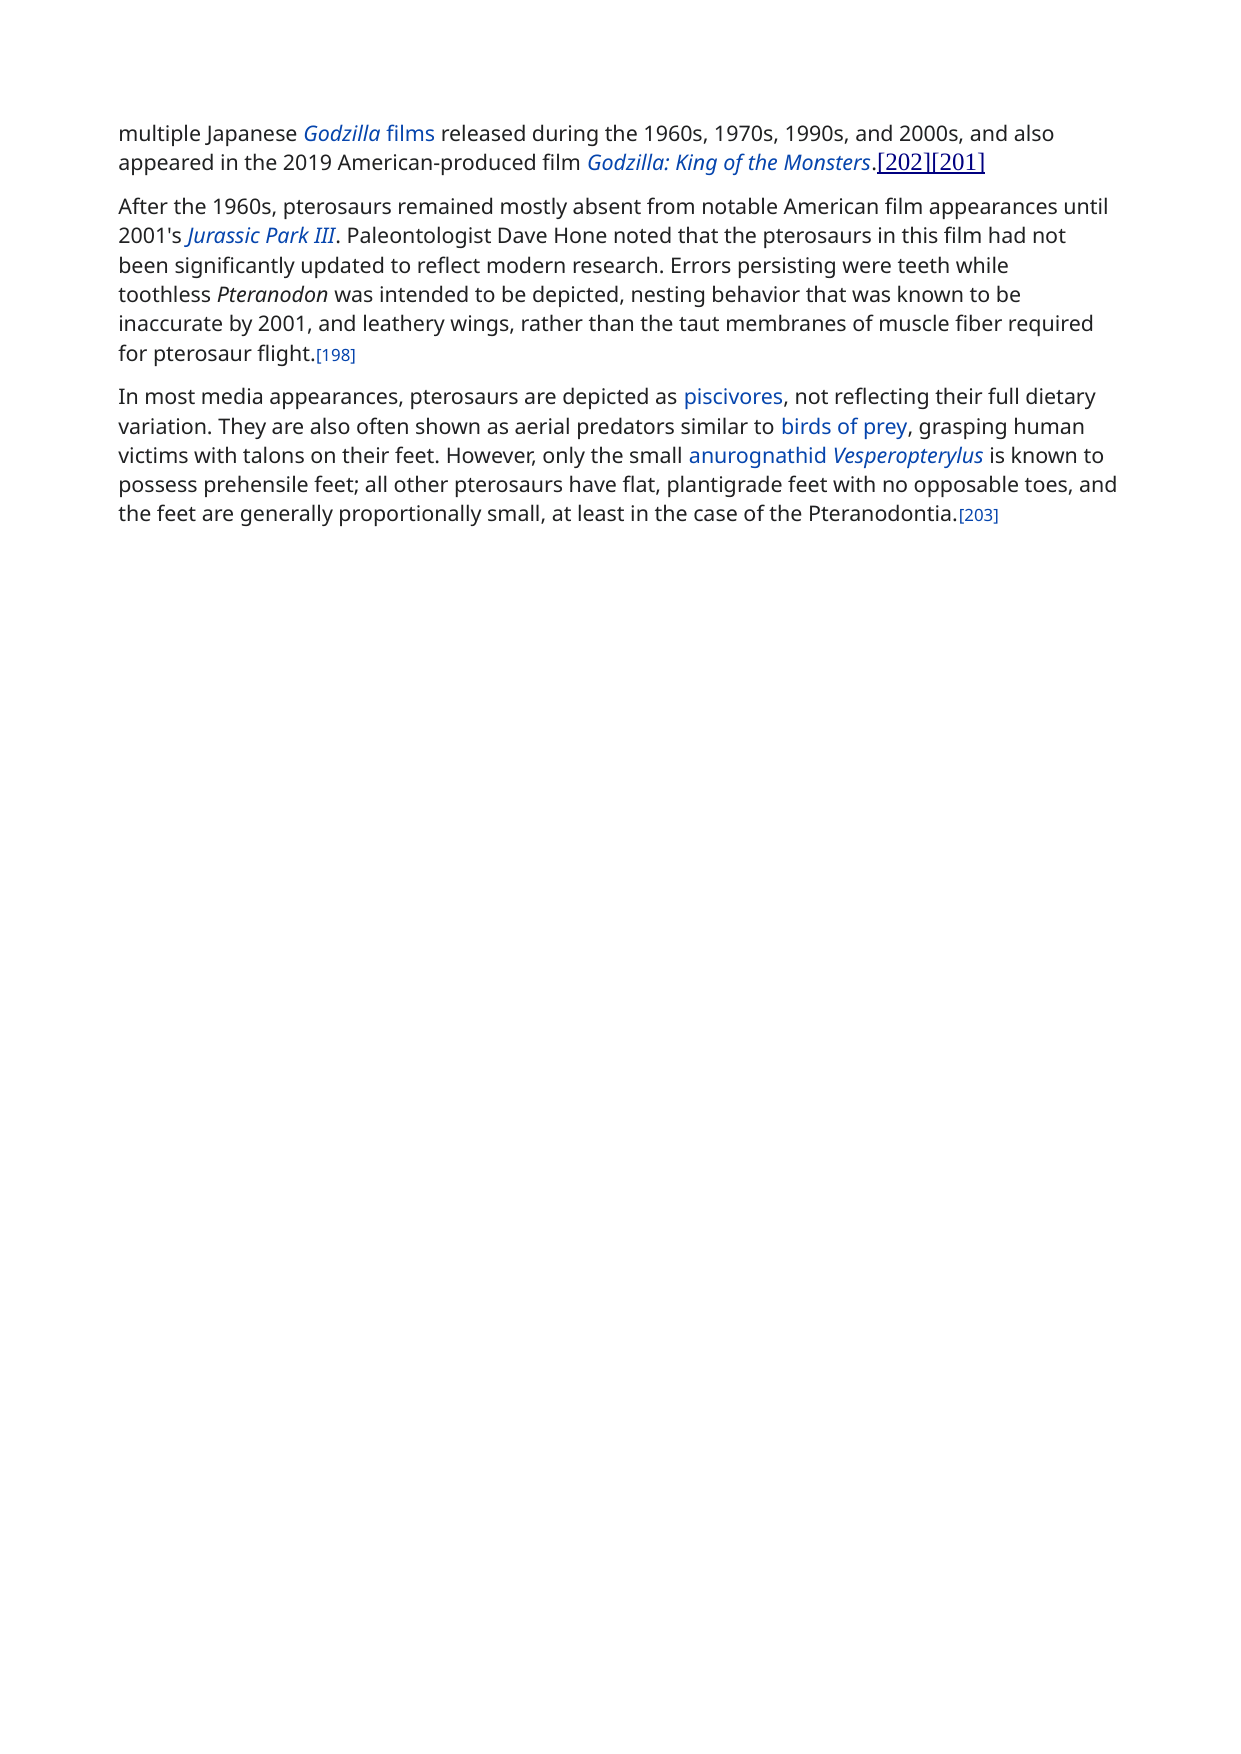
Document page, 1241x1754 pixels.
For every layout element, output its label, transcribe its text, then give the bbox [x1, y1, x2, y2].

text After the 1960s, pterosaurs remained mostly absent from notable American film appearances until 2001's Jurassic Park III. Paleontologist Dave Hone noted that the pterosaurs in this film had not been significantly updated to reflect modern research. Errors persisting were teeth while toothless Pteranodon was intended to be depicted, nesting behavior that was known to be inaccurate by 2001, and leathery wings, rather than the taut membranes of muscle fiber required for pterosaur flight.[198] [118, 192, 1122, 367]
text multiple Japanese Godzilla films released during the 1960s, 1970s, 1990s, and 2000s, and also appeared in the 2019 American-produced film Godzilla: King of the Monsters.[202][201] [118, 118, 1122, 177]
text In most media appearances, pterosaurs are depicted as piscivores, not reflecting their full dietary variation. They are also often shown as aerial predators similar to birds of prey, grasping human victims with talons on their feet. However, only the small anurognathid Vesperopterylus is known to possess prehensile feet; all other pterosaurs have flat, plantigrade feet with no opposable toes, and the feet are generally proportionally small, at least in the case of the Pteranodontia.[203] [118, 382, 1122, 528]
